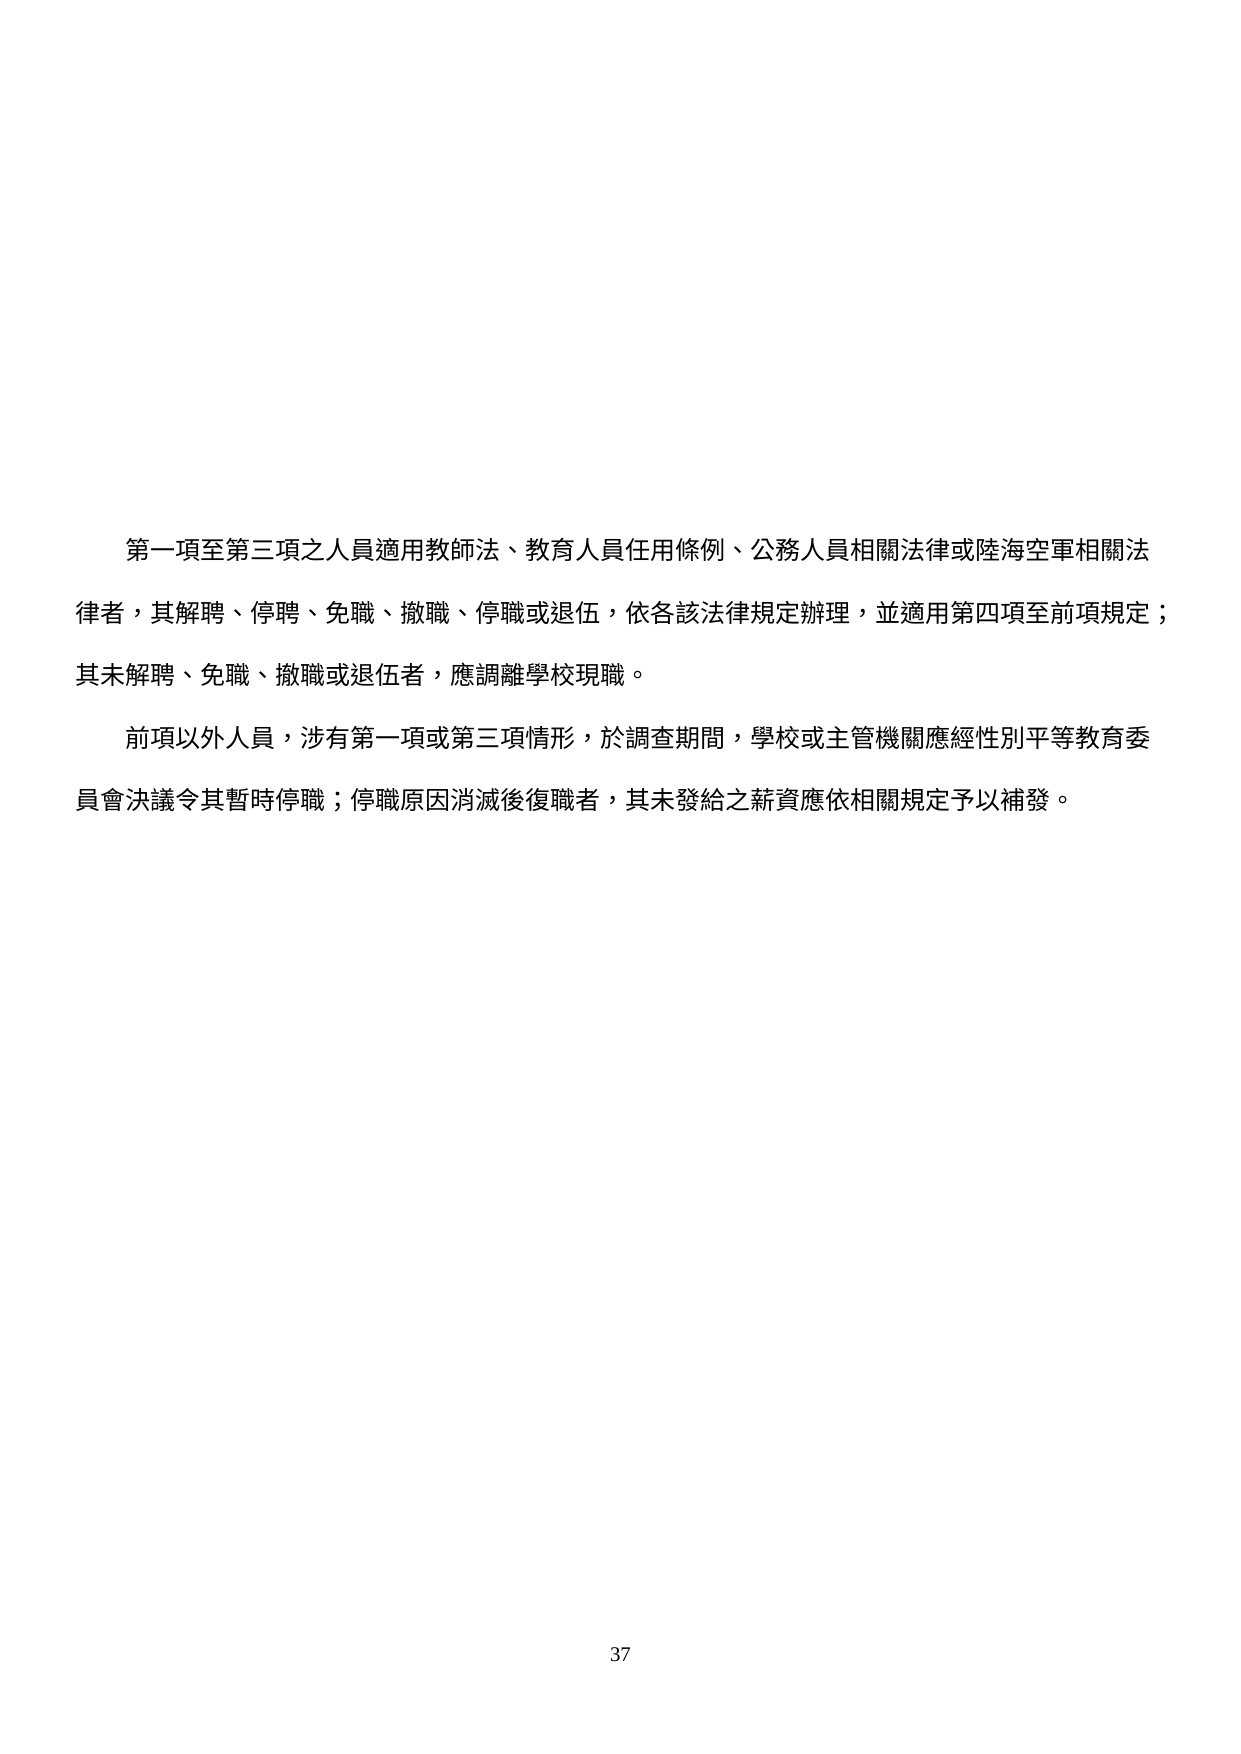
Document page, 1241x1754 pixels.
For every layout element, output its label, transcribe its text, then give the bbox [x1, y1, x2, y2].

text 第一項至第三項之人員適用教師法、教育人員任用條例、公務人員相關法律或陸海空軍相關法律者，其解聘、停聘、免職、撤職、停職或退伍，依各該法律規定辦理，並適用第四項至前項規定；其未解聘、免職、撤職或退伍者，應調離學校現職。 [75, 507, 1165, 694]
text 前項以外人員，涉有第一項或第三項情形，於調查期間，學校或主管機關應經性別平等教育委員會決議令其暫時停職；停職原因消滅後復職者，其未發給之薪資應依相關規定予以補發。 [75, 694, 1165, 819]
